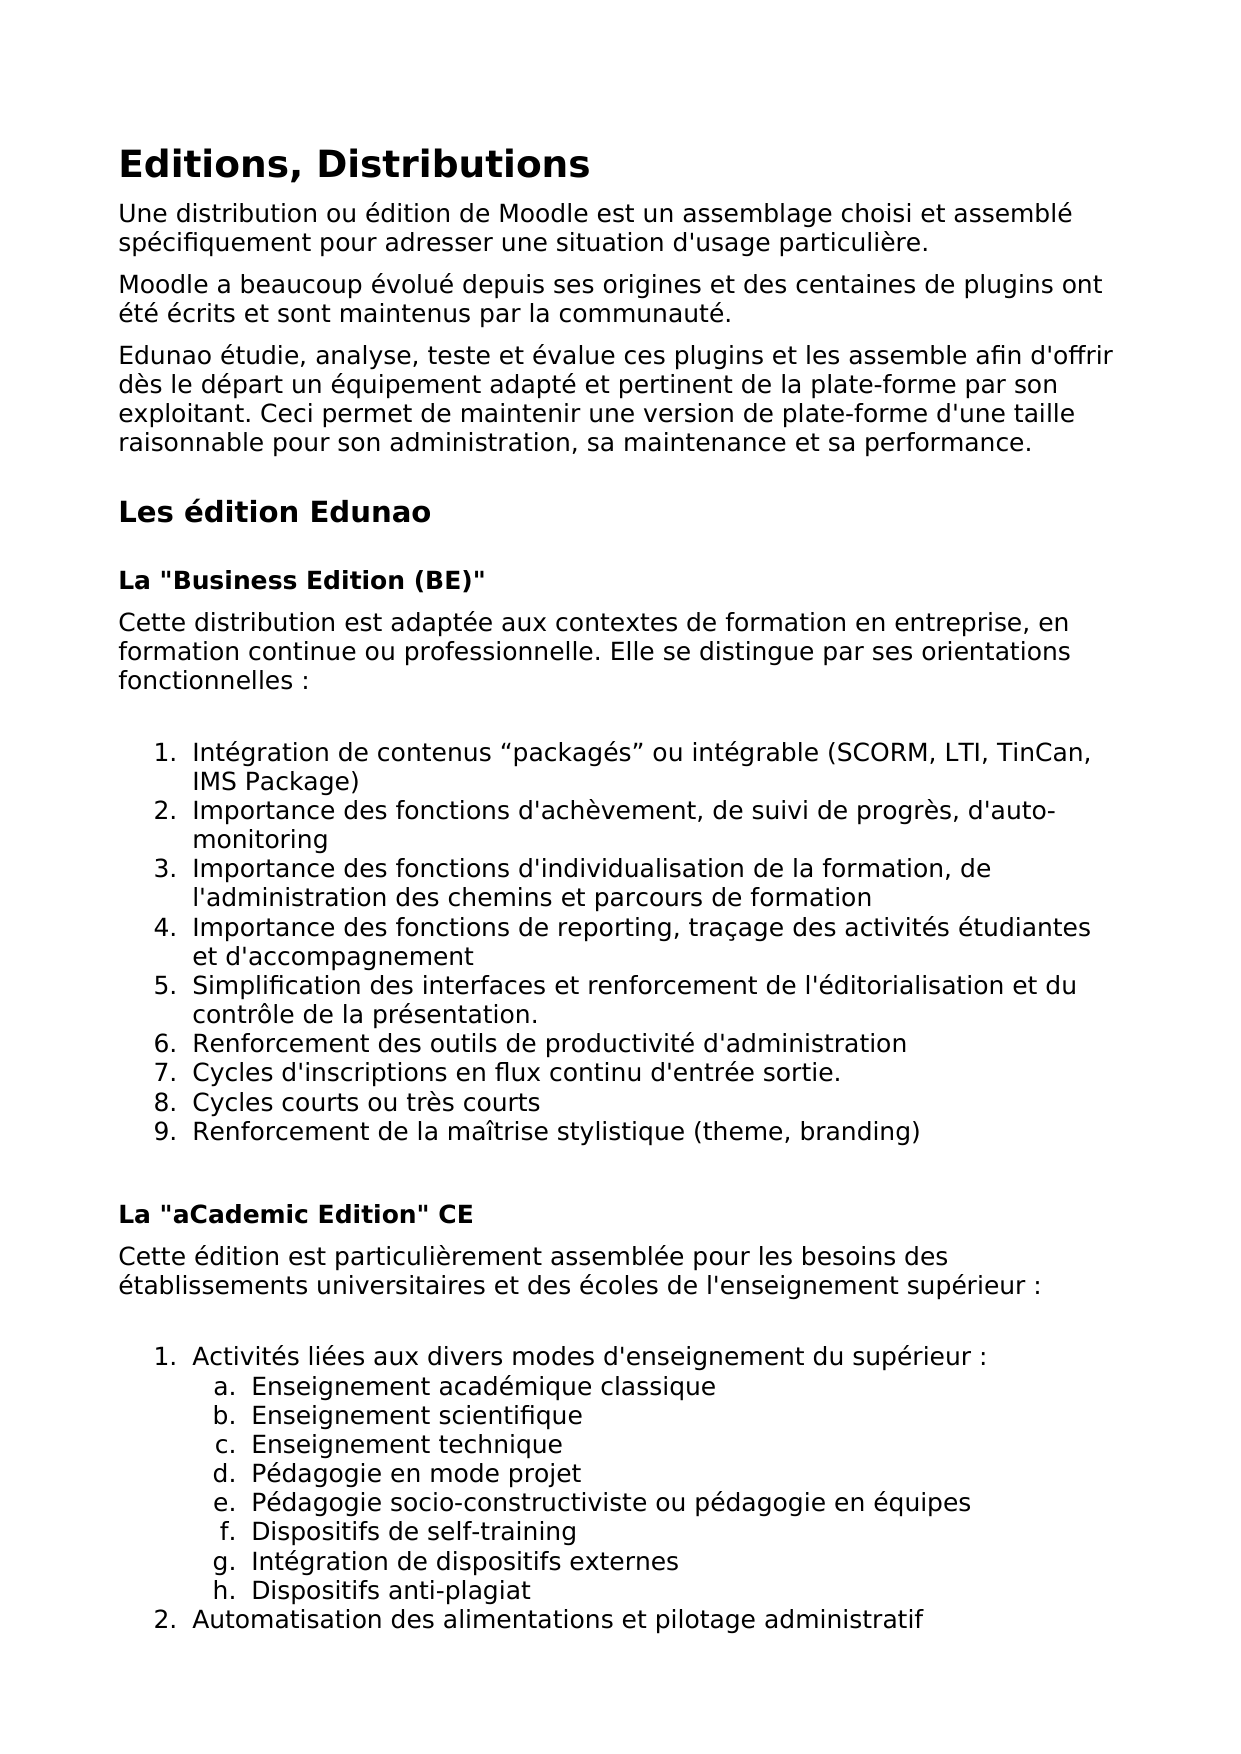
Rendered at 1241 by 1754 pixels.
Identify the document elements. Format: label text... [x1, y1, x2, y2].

list Importance des fonctions d'achèvement, de suivi de progrès, d'auto-monitoring [177, 796, 1122, 854]
text Une distribution ou édition de Moodle est un assemblage choisi et assemblé spécifiquement pour adresser une situation d'usage particulière. [118, 199, 1122, 258]
subtitle Les édition Edunao [118, 495, 1122, 529]
subtitle Editions, Distributions [118, 143, 1122, 187]
list Dispositifs de self-training [236, 1517, 1122, 1547]
list Cycles courts ou très courts [177, 1088, 1122, 1117]
list Renforcement des outils de productivité d'administration [177, 1029, 1122, 1058]
list Enseignement technique [236, 1430, 1122, 1459]
list Importance des fonctions d'individualisation de la formation, de l'administration des chemins et parcours de formation [177, 854, 1122, 913]
list Intégration de contenus “packagés” ou intégrable (SCORM, LTI, TinCan, IMS Package) [177, 738, 1122, 796]
list Enseignement académique classique [236, 1372, 1122, 1401]
list Simplification des interfaces et renforcement de l'éditorialisation et du contrôle de la présentation. [177, 971, 1122, 1029]
subtitle La "aCademic Edition" CE [118, 1201, 1122, 1230]
list Intégration de dispositifs externes [236, 1547, 1122, 1576]
list Activités liées aux divers modes d'enseignement du supérieur : [177, 1342, 1122, 1372]
list Renforcement de la maîtrise stylistique (theme, branding) [177, 1117, 1122, 1146]
list Pédagogie socio-constructiviste ou pédagogie en équipes [236, 1488, 1122, 1517]
text Cette distribution est adaptée aux contextes de formation en entreprise, en formation continue ou professionnelle. Elle se distingue par ses orientations fonctionnelles : [118, 608, 1122, 696]
list Importance des fonctions de reporting, traçage des activités étudiantes et d'accompagnement [177, 913, 1122, 971]
list Dispositifs anti-plagiat [236, 1576, 1122, 1605]
text Cette édition est particulièrement assemblée pour les besoins des établissements universitaires et des écoles de l'enseignement supérieur : [118, 1242, 1122, 1301]
list Automatisation des alimentations et pilotage administratif [177, 1605, 1122, 1634]
list Pédagogie en mode projet [236, 1459, 1122, 1488]
text Edunao étudie, analyse, teste et évalue ces plugins et les assemble afin d'offrir dès le départ un équipement adapté et pertinent de la plate-forme par son exploitant. Ceci permet de maintenir une version de plate-forme d'une taille raisonnable pour son administration, sa maintenance et sa performance. [118, 341, 1122, 458]
list Enseignement scientifique [236, 1401, 1122, 1430]
text Moodle a beaucoup évolué depuis ses origines et des centaines de plugins ont été écrits et sont maintenus par la communauté. [118, 270, 1122, 328]
list Cycles d'inscriptions en flux continu d'entrée sortie. [177, 1058, 1122, 1088]
subtitle La "Business Edition (BE)" [118, 567, 1122, 596]
